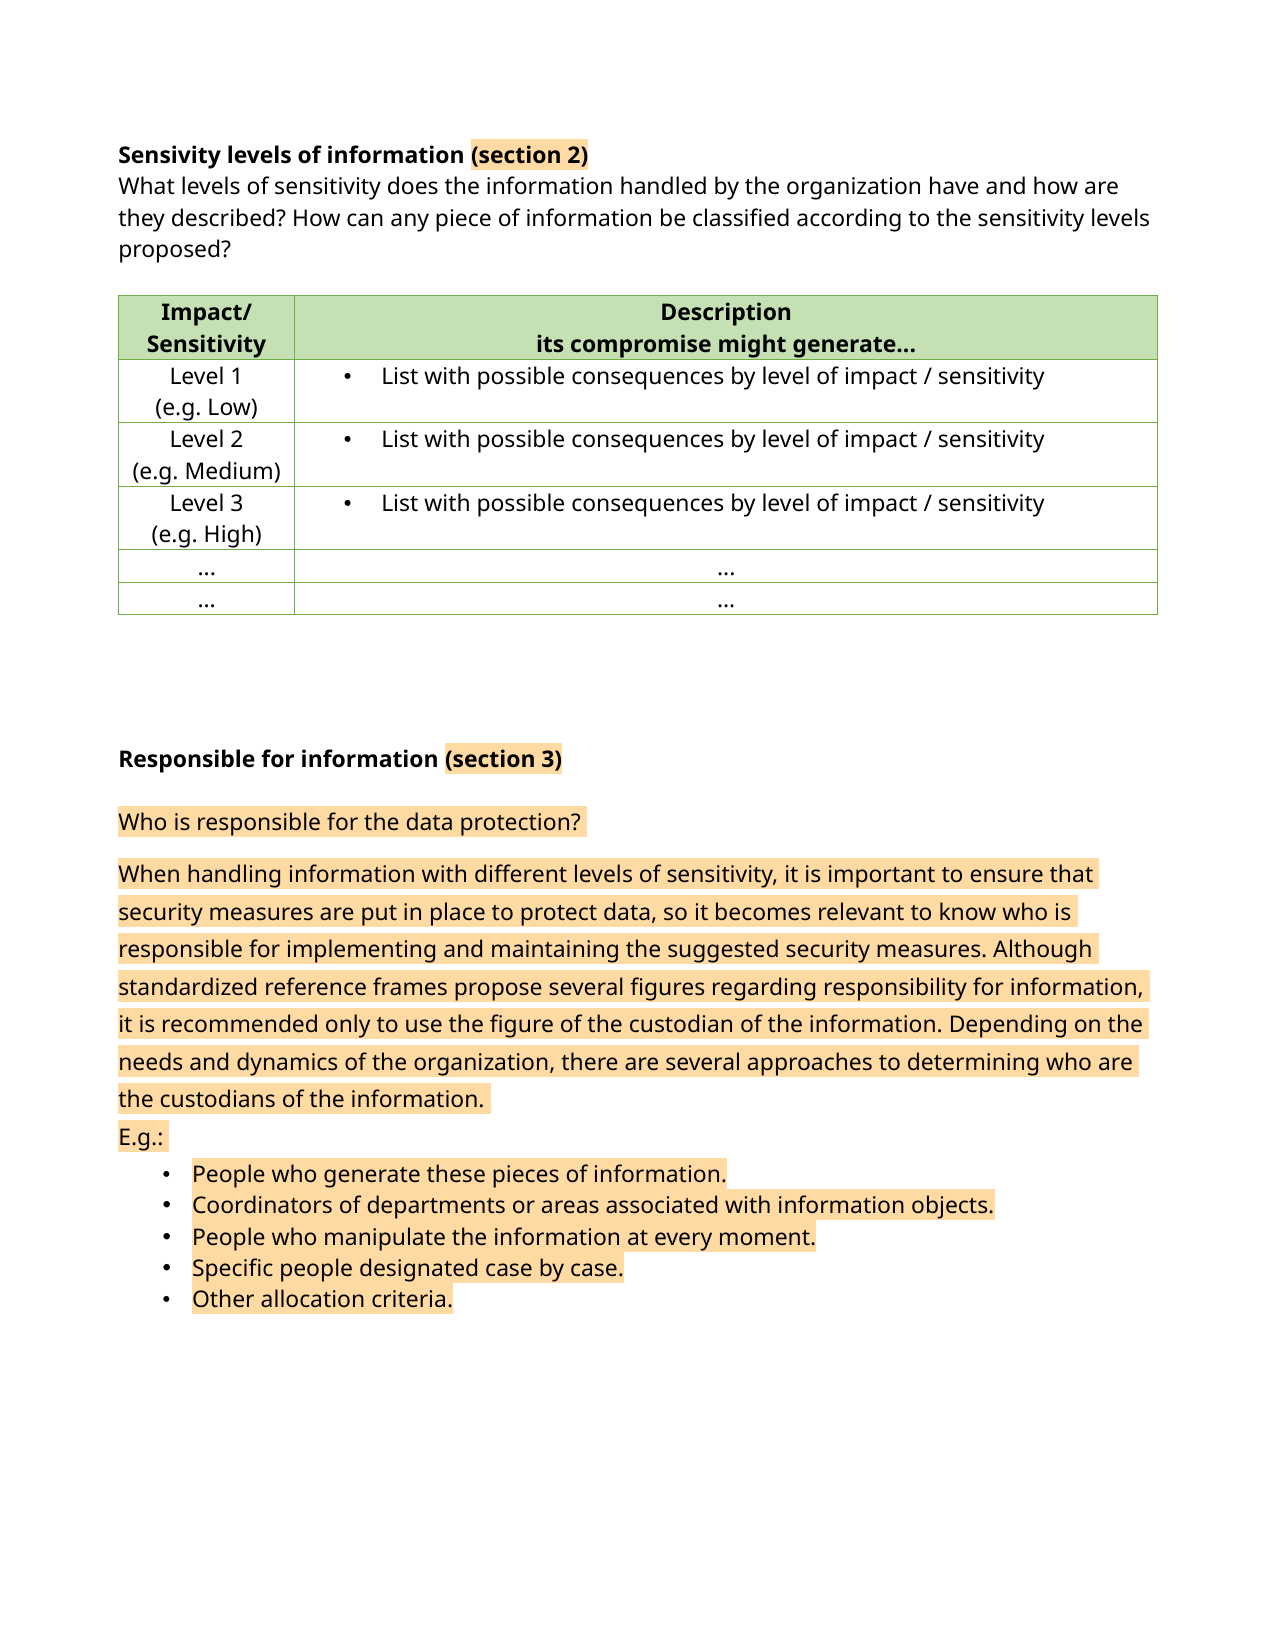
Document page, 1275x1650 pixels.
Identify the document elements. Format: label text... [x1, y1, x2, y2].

table_cell List with possible consequences by level of impact / sensitivity [295, 487, 1157, 549]
subtitle Responsible for information (section 3) [118, 743, 1157, 774]
table_cell ... [119, 550, 294, 582]
table_cell … [119, 583, 294, 614]
list Other allocation criteria. [162, 1283, 1157, 1314]
table_cell List with possible consequences by level of impact / sensitivity [295, 360, 1157, 422]
table_cell Level 1 (e.g. Low) [119, 360, 294, 422]
list Coordinators of departments or areas associated with information objects. [162, 1189, 1157, 1220]
subtitle Sensivity levels of information (section 2) [118, 139, 1157, 170]
text E.g.: [118, 1120, 1157, 1152]
text When handling information with different levels of sensitivity, it is important to ensure that security measures are put in place to protect data, so it becomes relevant to know who is responsible for implementing and maintaining the suggested security measures. Although standardized reference frames propose several figures regarding responsibility for information, it is recommended only to use the figure of the custodian of the information. Depending on the needs and dynamics of the organization, there are several approaches to determining who are the custodians of the information. [118, 858, 1157, 1114]
table_header Impact/ Sensitivity [119, 296, 294, 359]
table_cell Level 2 (e.g. Medium) [119, 423, 294, 486]
table_cell … [295, 583, 1157, 614]
table_cell Level 3 (e.g. High) [119, 487, 294, 549]
list People who generate these pieces of information. [162, 1158, 1157, 1189]
list People who manipulate the information at every moment. [162, 1220, 1157, 1252]
table_header Description its compromise might generate... [295, 296, 1157, 359]
table_cell ... [295, 550, 1157, 582]
text Who is responsible for the data protection? [118, 806, 1157, 837]
list Specific people designated case by case. [162, 1252, 1157, 1283]
table_cell List with possible consequences by level of impact / sensitivity [295, 423, 1157, 486]
text What levels of sensitivity does the information handled by the organization have and how are they described? How can any piece of information be classified according to the sensitivity levels proposed? [118, 170, 1157, 264]
